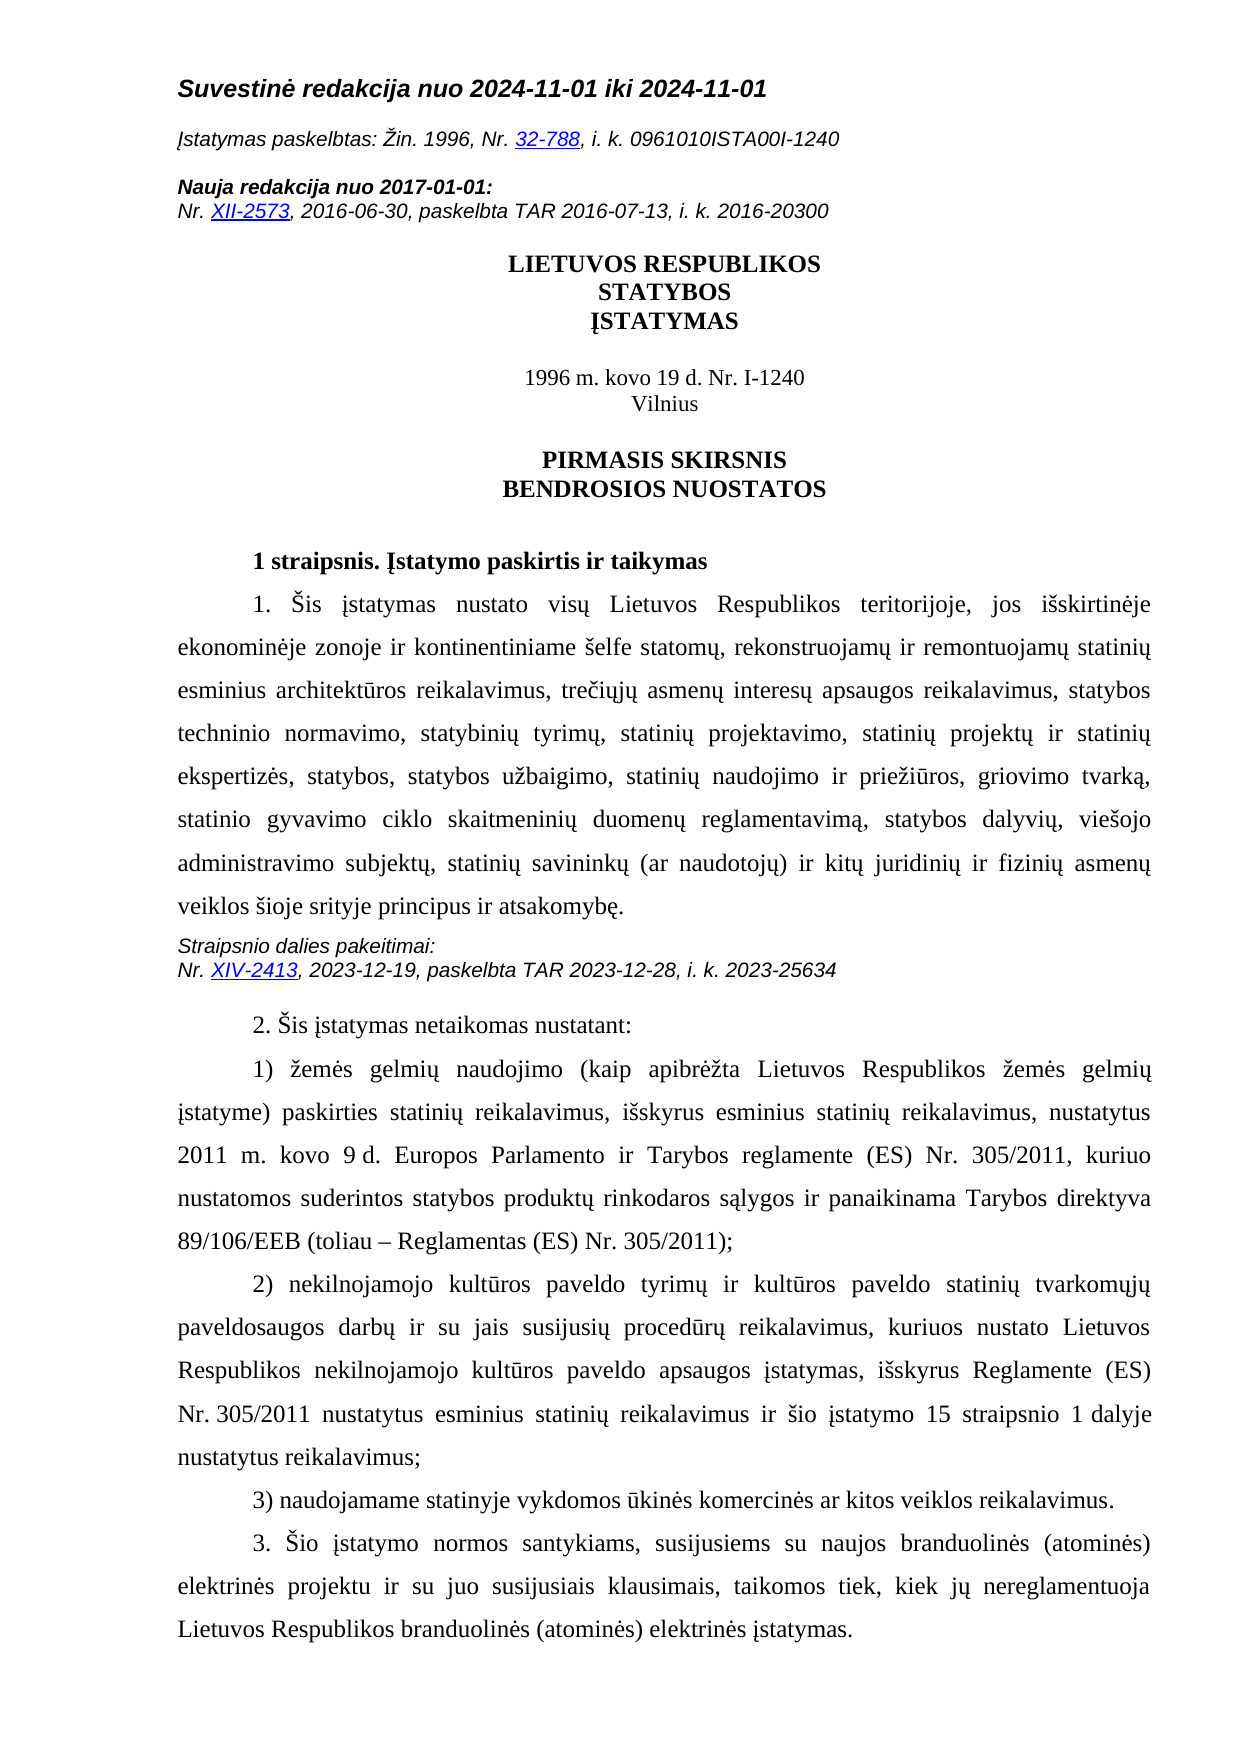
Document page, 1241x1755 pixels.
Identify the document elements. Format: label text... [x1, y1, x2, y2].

text 2. Šis įstatymas netaikomas nustatant: [177, 1011, 1152, 1039]
text Nr. XII-2573, 2016-06-30, paskelbta TAR 2016-07-13, i. k. 2016-20300 [177, 198, 1152, 222]
text 1. Šis įstatymas nustato visų Lietuvos Respublikos teritorijoje, jos išskirtinėje ekonominėje zonoje ir kontinentiniame šelfe statomų, rekonstruojamų ir remontuojamų statinių esminius architektūros reikalavimus, trečiųjų asmenų interesų apsaugos reikalavimus, statybos techninio normavimo, statybinių tyrimų, statinių projektavimo, statinių projektų ir statinių ekspertizės, statybos, statybos užbaigimo, statinių naudojimo ir priežiūros, griovimo tvarką, statinio gyvavimo ciklo skaitmeninių duomenų reglamentavimą, statybos dalyvių, viešojo administravimo subjektų, statinių savininkų (ar naudotojų) ir kitų juridinių ir fizinių asmenų veiklos šioje srityje principus ir atsakomybę. [177, 589, 1152, 919]
text 1) žemės gelmių naudojimo (kaip apibrėžta Lietuvos Respublikos žemės gelmių įstatyme) paskirties statinių reikalavimus, išskyrus esminius statinių reikalavimus, nustatytus 2011 m. kovo 9 d. Europos Parlamento ir Tarybos reglamente (ES) Nr. 305/2011, kuriuo nustatomos suderintos statybos produktų rinkodaros sąlygos ir panaikinama Tarybos direktyva 89/106/EEB (toliau – Reglamentas (ES) Nr. 305/2011); [177, 1054, 1152, 1255]
text Straipsnio dalies pakeitimai: [177, 934, 1152, 958]
text BENDROSIOS NUOSTATOS [177, 474, 1152, 503]
text PIRMASIS SKIRSNIS [177, 445, 1152, 474]
text Nauja redakcija nuo 2017-01-01: [177, 174, 1152, 198]
text 3. Šio įstatymo normos santykiams, susijusiems su naujos branduolinės (atominės) elektrinės projektu ir su juo susijusiais klausimais, taikomos tiek, kiek jų nereglamentuoja Lietuvos Respublikos branduolinės (atominės) elektrinės įstatymas. [177, 1528, 1152, 1643]
text Nr. XIV-2413, 2023-12-19, paskelbta TAR 2023-12-28, i. k. 2023-25634 [177, 958, 1152, 982]
text Suvestinė redakcija nuo 2024-11-01 iki 2024-11-01 [177, 74, 1152, 103]
text 1 straipsnis. Įstatymo paskirtis ir taikymas [177, 546, 1152, 574]
text LIETUVOS RESPUBLIKOS STATYBOS ĮSTATYMAS [177, 249, 1152, 335]
text 2) nekilnojamojo kultūros paveldo tyrimų ir kultūros paveldo statinių tvarkomųjų paveldosaugos darbų ir su jais susijusių procedūrų reikalavimus, kuriuos nustato Lietuvos Respublikos nekilnojamojo kultūros paveldo apsaugos įstatymas, išskyrus Reglamente (ES) Nr. 305/2011 nustatytus esminius statinių reikalavimus ir šio įstatymo 15 straipsnio 1 dalyje nustatytus reikalavimus; [177, 1269, 1152, 1471]
text Įstatymas paskelbtas: Žin. 1996, Nr. 32-788, i. k. 0961010ISTA00I-1240 [177, 127, 1152, 151]
text 3) naudojamame statinyje vykdomos ūkinės komercinės ar kitos veiklos reikalavimus. [177, 1485, 1152, 1514]
text Vilnius [177, 390, 1152, 416]
text 1996 m. kovo 19 d. Nr. I-1240 [177, 364, 1152, 390]
